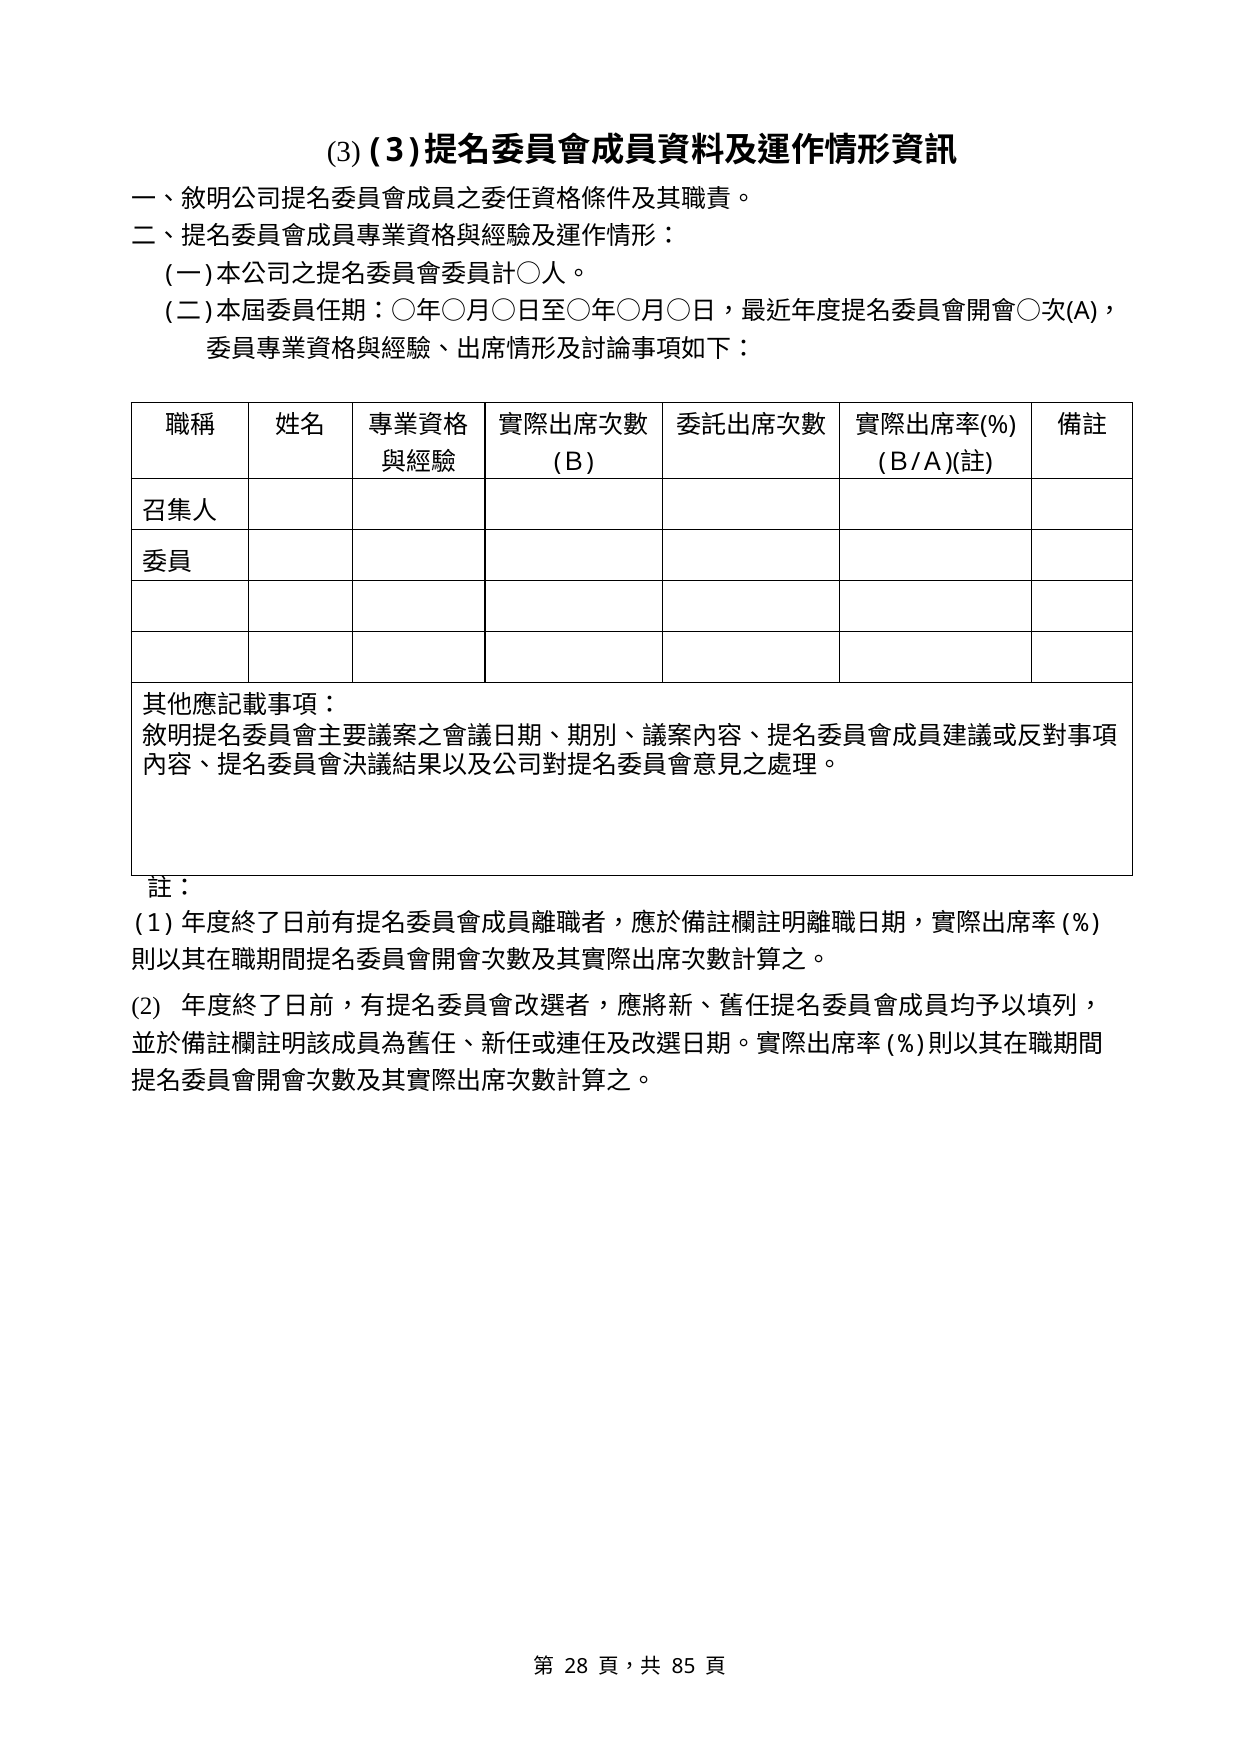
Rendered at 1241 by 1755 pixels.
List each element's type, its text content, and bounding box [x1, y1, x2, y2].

list 年度終了日前，有提名委員會改選者，應將新、舊任提名委員會成員均予以填列，並於備註欄註明該成員為舊任、新任或連任及改選日期。實際出席率(%)則以其在職期間提名委員會開會次數及其實際出席次數計算之。 [131, 985, 1103, 1097]
table_cell [249, 479, 352, 529]
table_cell [249, 632, 352, 682]
text (二)本屆委員任期：○年○月○日至○年○月○日，最近年度提名委員會開會○次(A)，委員專業資格與經驗、出席情形及討論事項如下： [131, 289, 1128, 364]
table_cell 召集人 [132, 479, 248, 529]
list (3)提名委員會成員資料及運作情形資訊 [181, 131, 1103, 169]
table_cell [663, 632, 839, 682]
table_header 備註 [1032, 403, 1132, 478]
table_cell [1032, 530, 1132, 580]
table_cell [663, 581, 839, 631]
table_cell [486, 479, 662, 529]
table_header 姓名 [249, 403, 352, 478]
table_cell [840, 530, 1031, 580]
table_cell [840, 479, 1031, 529]
table_cell [663, 530, 839, 580]
table_cell [1032, 581, 1132, 631]
table_cell [132, 581, 248, 631]
text 二、提名委員會成員專業資格與經驗及運作情形： [131, 214, 1128, 252]
text (一)本公司之提名委員會委員計○人。 [131, 252, 1128, 289]
table_cell [663, 479, 839, 529]
list 年度終了日前有提名委員會成員離職者，應於備註欄註明離職日期，實際出席率(%)則以其在職期間提名委員會開會次數及其實際出席次數計算之。 [131, 901, 1103, 976]
table_cell [132, 632, 248, 682]
table_cell [486, 632, 662, 682]
table_cell [249, 581, 352, 631]
table_cell [486, 530, 662, 580]
table_header 實際出席率(%) (Ｂ/Ａ)(註) [840, 403, 1031, 478]
table_cell 委員 [132, 530, 248, 580]
table_cell [1032, 479, 1132, 529]
table_cell 其他應記載事項： 敘明提名委員會主要議案之會議日期、期別、議案內容、提名委員會成員建議或反對事項內容、提名委員會決議結果以及公司對提名委員會意見之處理。 [132, 683, 1132, 875]
table_cell [353, 581, 484, 631]
text 一、敘明公司提名委員會成員之委任資格條件及其職責。 [131, 177, 1128, 214]
table_cell [840, 581, 1031, 631]
text 註： [147, 876, 1128, 901]
table_cell [353, 479, 484, 529]
table_header 實際出席次數(Ｂ) [486, 403, 662, 478]
table_cell [840, 632, 1031, 682]
table_cell [486, 581, 662, 631]
table_cell [1032, 632, 1132, 682]
table_cell [353, 530, 484, 580]
table_header 委託出席次數 [663, 403, 839, 478]
table_header 專業資格 與經驗 [353, 403, 484, 478]
table_cell [249, 530, 352, 580]
table_cell [353, 632, 484, 682]
table_header 職稱 [132, 403, 248, 478]
